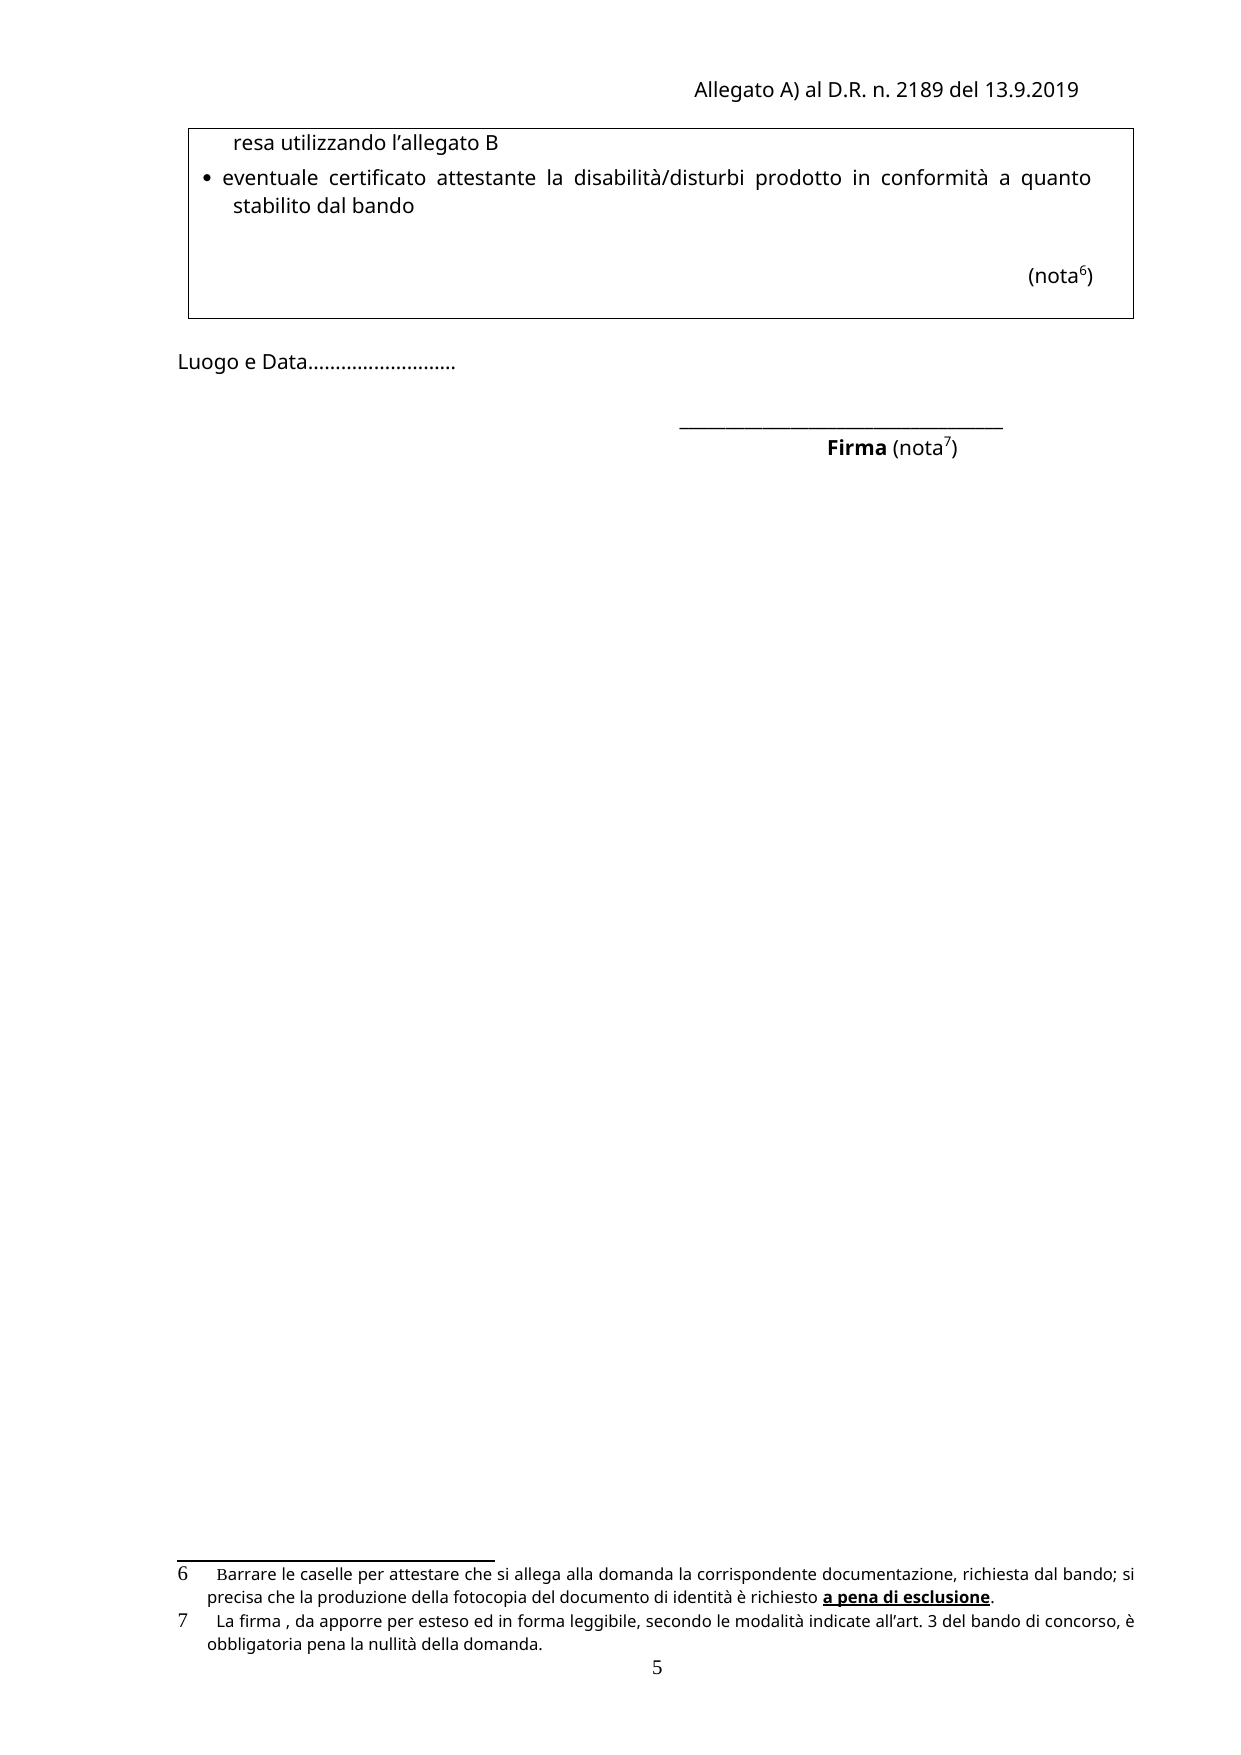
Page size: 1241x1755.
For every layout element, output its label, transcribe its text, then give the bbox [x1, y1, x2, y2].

text Firma (nota) [177, 433, 1108, 461]
table_header resa utilizzando l’allegato B  eventuale certificato attestante la disabilità/disturbi prodotto in conformità a quanto stabilito dal bando (nota) [189, 129, 1133, 318]
text Luogo e Data……………………… [177, 347, 1108, 376]
text ___________________________________ [177, 404, 1108, 433]
text La firma , da apporre per esteso ed in forma leggibile, secondo le modalità indicate all’art. 3 del bando di concorso, è obbligatoria pena la nullità della domanda. [177, 1608, 1137, 1655]
